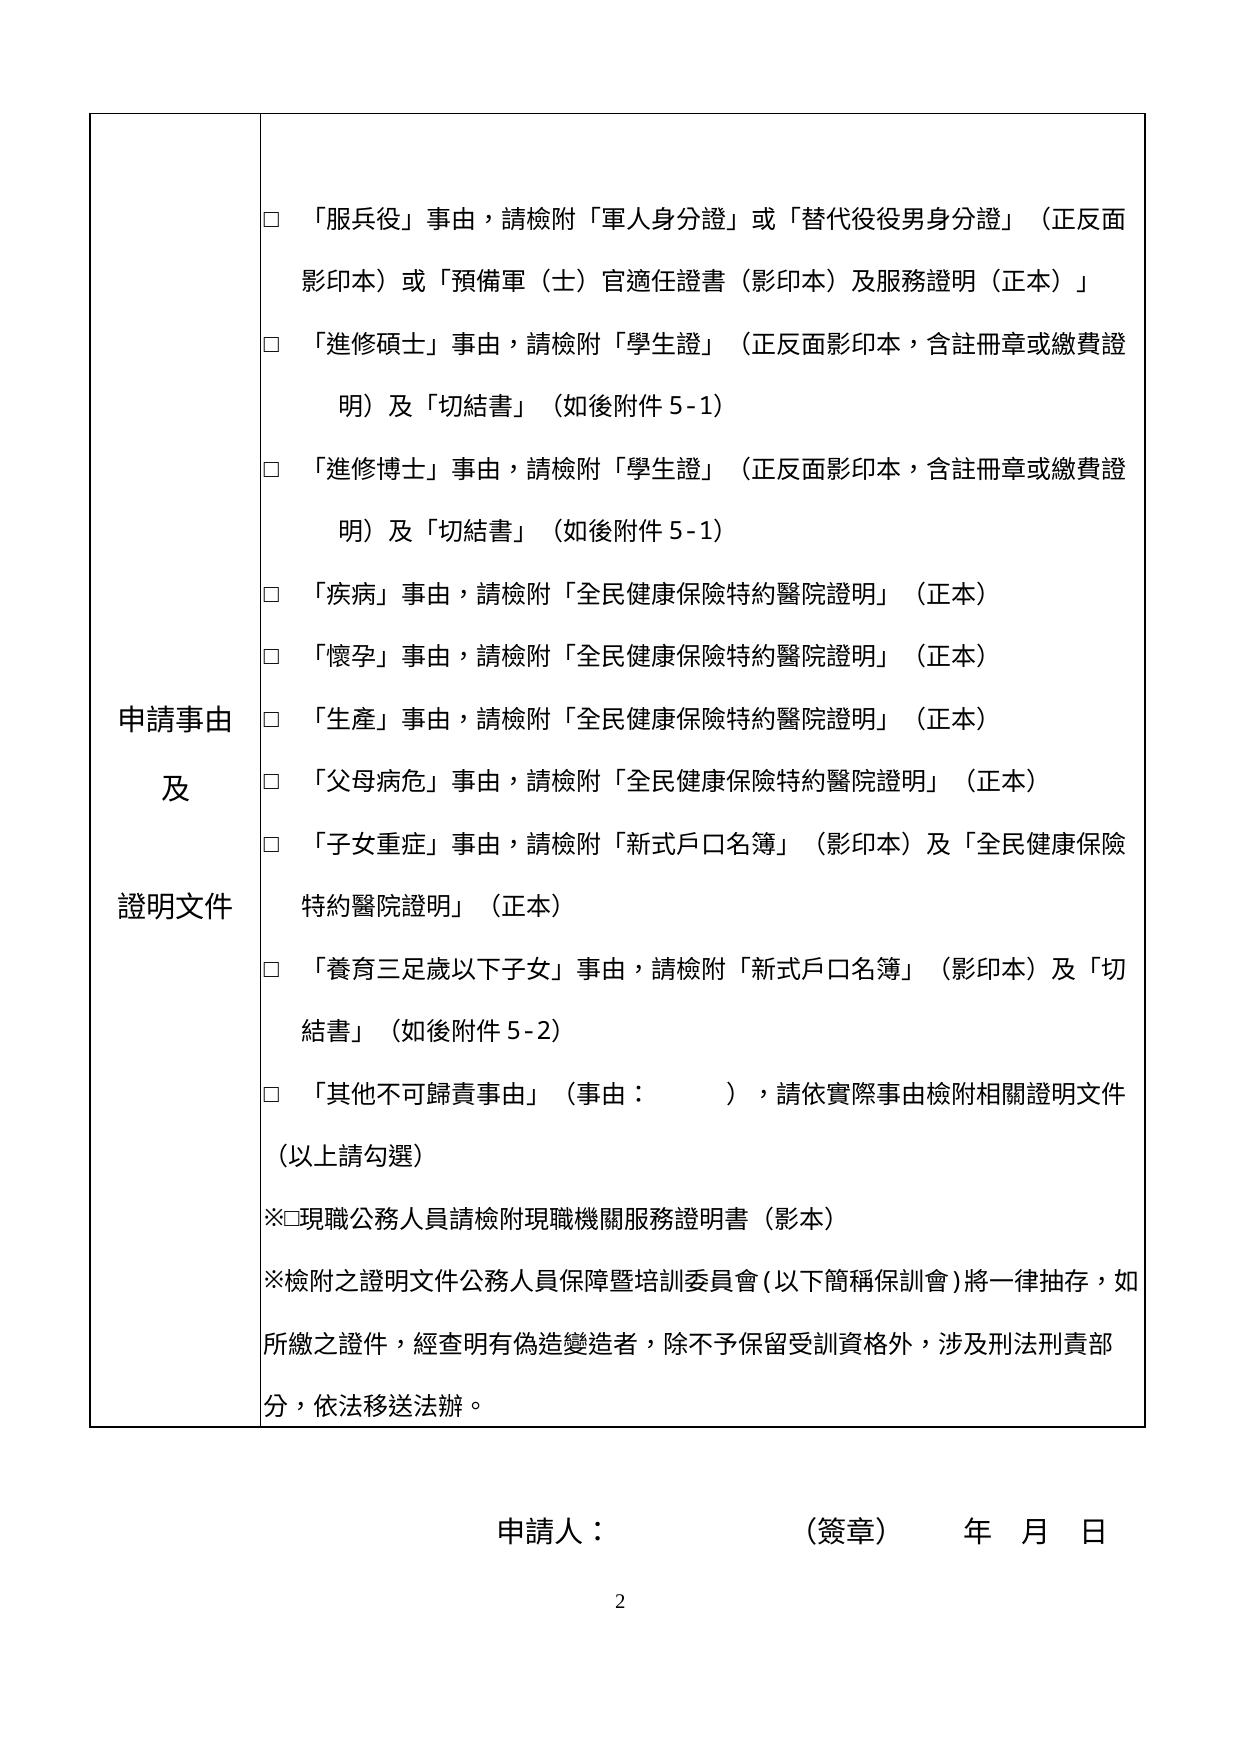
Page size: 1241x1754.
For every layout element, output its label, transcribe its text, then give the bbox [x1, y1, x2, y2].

text 申請人： （簽章） 年 月 日 [112, 1488, 1128, 1551]
table_cell 申請事由 及 證明文件 [91, 114, 260, 1426]
table_cell 「服兵役」事由，請檢附「軍人身分證」或「替代役役男身分證」（正反面影印本）或「預備軍（士）官適任證書（影印本）及服務證明（正本）」 「進修碩士」事由，請檢附「學生證」（正反面影印本，含註冊章或繳費證明）及「切結書」（如後附件5-1） 「進修博士」事由，請檢附「學生證」（正反面影印本，含註冊章或繳費證明）及「切結書」（如後附件5-1） 「疾病」事由，請檢附「全民健康保險特約醫院證明」（正本） 「懷孕」事由，請檢附「全民健康保險特約醫院證明」（正本） 「生產」事由，請檢附「全民健康保險特約醫院證明」（正本） 「父母病危」事由，請檢附「全民健康保險特約醫院證明」（正本） 「子女重症」事由，請檢附「新式戶口名簿」（影印本）及「全民健康保險特約醫院證明」（正本） 「養育三足歲以下子女」事由，請檢附「新式戶口名簿」（影印本）及「切結書」（如後附件5-2） 「其他不可歸責事由」（事由： ），請依實際事由檢附相關證明文件 （以上請勾選） ※□現職公務人員請檢附現職機關服務證明書（影本） ※檢附之證明文件公務人員保障暨培訓委員會(以下簡稱保訓會)將一律抽存，如所繳之證件，經查明有偽造變造者，除不予保留受訓資格外，涉及刑法刑責部分，依法移送法辦。 [261, 114, 1144, 1426]
